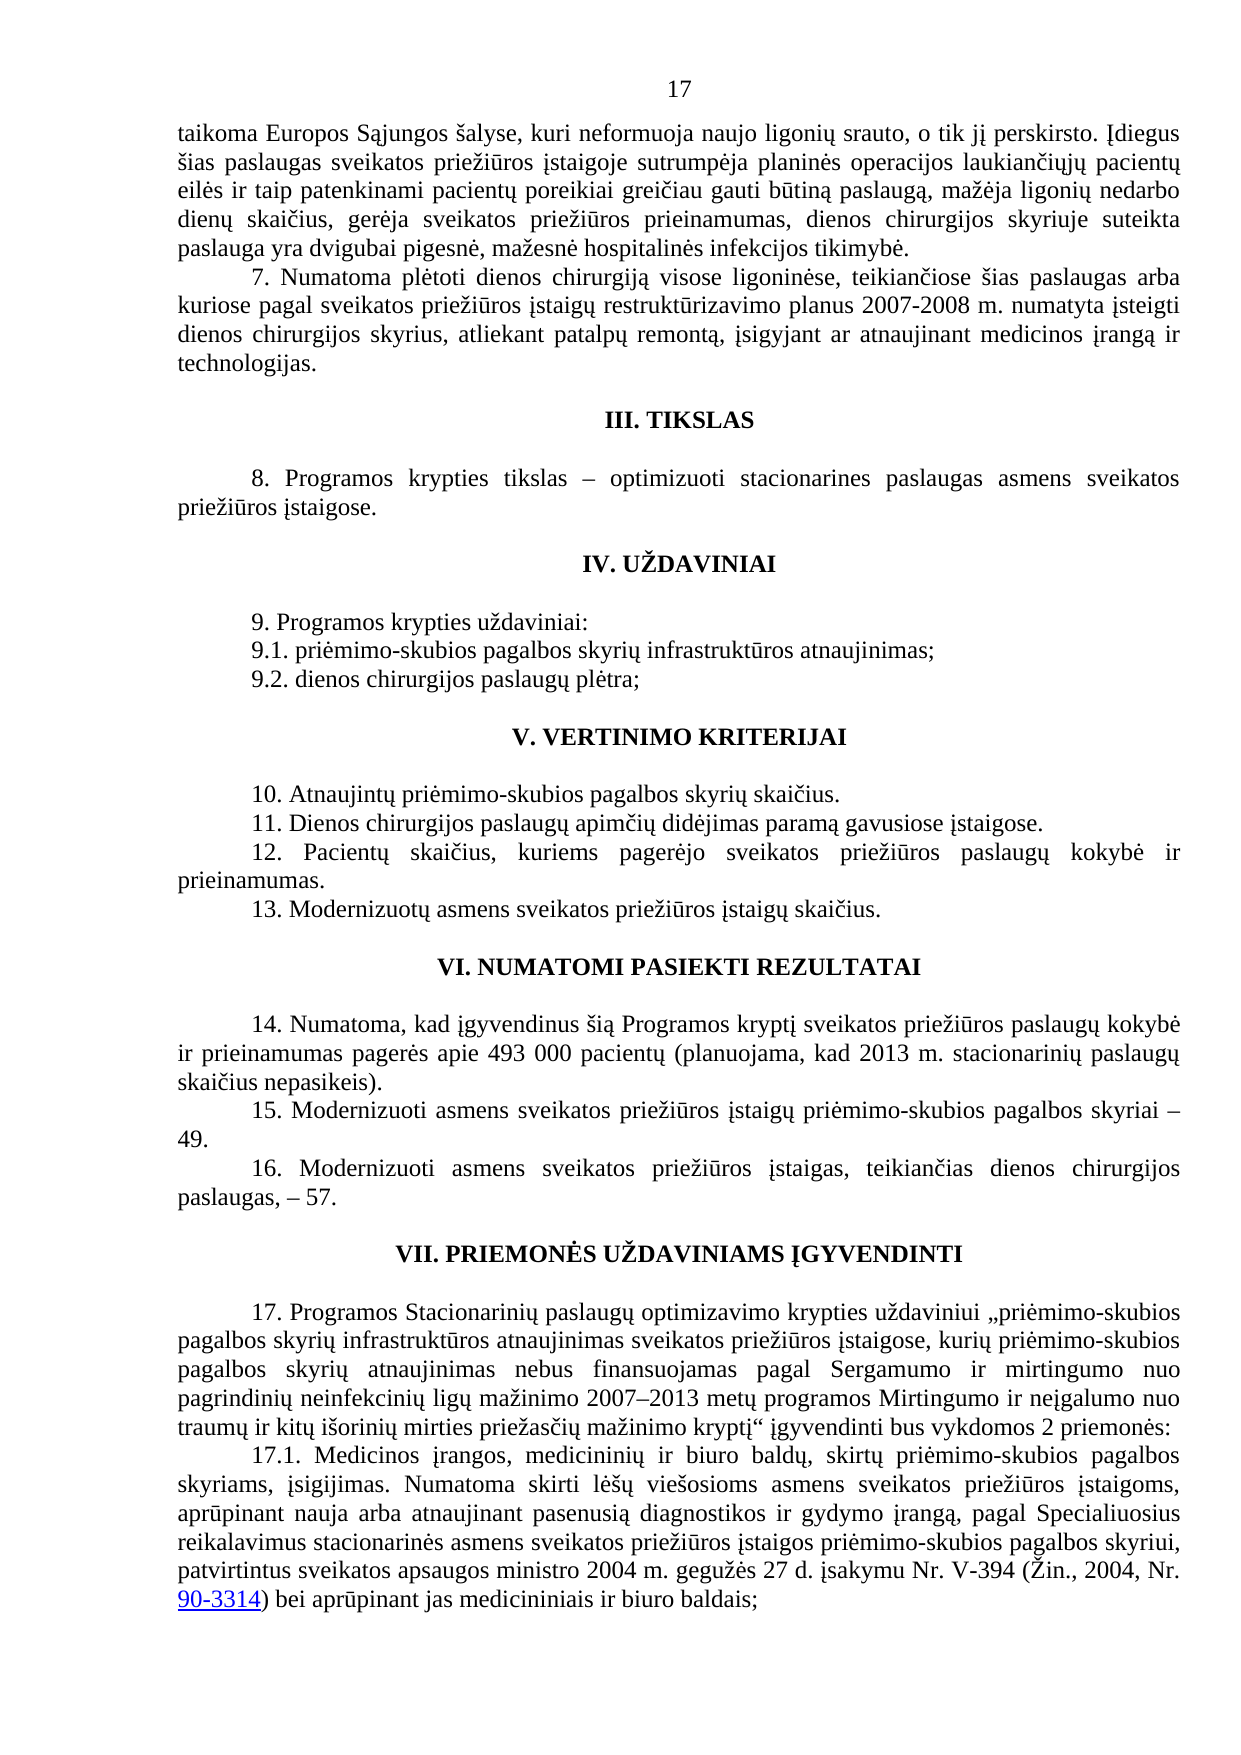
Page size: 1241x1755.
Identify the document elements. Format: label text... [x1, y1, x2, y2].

text VI. NUMATOMI PASIEKTI REZULTATAI [177, 952, 1181, 981]
text 8. Programos krypties tikslas – optimizuoti stacionarines paslaugas asmens sveikatos priežiūros įstaigose. [177, 463, 1181, 521]
text V. VERTINIMO KRITERIJAI [177, 722, 1181, 751]
text 9.2. dienos chirurgijos paslaugų plėtra; [177, 664, 1181, 693]
text III. TIKSLAS [177, 406, 1181, 434]
text 12. Pacientų skaičius, kuriems pagerėjo sveikatos priežiūros paslaugų kokybė ir prieinamumas. [177, 837, 1181, 894]
text 11. Dienos chirurgijos paslaugų apimčių didėjimas paramą gavusiose įstaigose. [177, 808, 1181, 837]
text VII. PRIEMONĖS UŽDAVINIAMS ĮGYVENDINTI [177, 1239, 1181, 1268]
text IV. UŽDAVINIAI [177, 549, 1181, 578]
text 10. Atnaujintų priėmimo-skubios pagalbos skyrių skaičius. [177, 779, 1181, 808]
text 15. Modernizuoti asmens sveikatos priežiūros įstaigų priėmimo-skubios pagalbos skyriai – 49. [177, 1096, 1181, 1153]
text 16. Modernizuoti asmens sveikatos priežiūros įstaigas, teikiančias dienos chirurgijos paslaugas, – 57. [177, 1153, 1181, 1211]
text 7. Numatoma plėtoti dienos chirurgiją visose ligoninėse, teikiančiose šias paslaugas arba kuriose pagal sveikatos priežiūros įstaigų restruktūrizavimo planus 2007-2008 m. numatyta įsteigti dienos chirurgijos skyrius, atliekant patalpų remontą, įsigyjant ar atnaujinant medicinos įrangą ir technologijas. [177, 262, 1181, 377]
text 13. Modernizuotų asmens sveikatos priežiūros įstaigų skaičius. [177, 894, 1181, 923]
text 9. Programos krypties uždaviniai: [177, 607, 1181, 636]
text 17. Programos Stacionarinių paslaugų optimizavimo krypties uždaviniui „priėmimo-skubios pagalbos skyrių infrastruktūros atnaujinimas sveikatos priežiūros įstaigose, kurių priėmimo-skubios pagalbos skyrių atnaujinimas nebus finansuojamas pagal Sergamumo ir mirtingumo nuo pagrindinių neinfekcinių ligų mažinimo 2007–2013 metų programos Mirtingumo ir neįgalumo nuo traumų ir kitų išorinių mirties priežasčių mažinimo kryptį“ įgyvendinti bus vykdomos 2 priemonės: [177, 1297, 1181, 1441]
text 17.1. Medicinos įrangos, medicininių ir biuro baldų, skirtų priėmimo-skubios pagalbos skyriams, įsigijimas. Numatoma skirti lėšų viešosioms asmens sveikatos priežiūros įstaigoms, aprūpinant nauja arba atnaujinant pasenusią diagnostikos ir gydymo įrangą, pagal Specialiuosius reikalavimus stacionarinės asmens sveikatos priežiūros įstaigos priėmimo-skubios pagalbos skyriui, patvirtintus sveikatos apsaugos ministro 2004 m. gegužės 27 d. įsakymu Nr. V-394 (Žin., 2004, Nr. 90-3314) bei aprūpinant jas medicininiais ir biuro baldais; [177, 1441, 1181, 1613]
text taikoma Europos Sąjungos šalyse, kuri neformuoja naujo ligonių srauto, o tik jį perskirsto. Įdiegus šias paslaugas sveikatos priežiūros įstaigoje sutrumpėja planinės operacijos laukiančiųjų pacientų eilės ir taip patenkinami pacientų poreikiai greičiau gauti būtiną paslaugą, mažėja ligonių nedarbo dienų skaičius, gerėja sveikatos priežiūros prieinamumas, dienos chirurgijos skyriuje suteikta paslauga yra dvigubai pigesnė, mažesnė hospitalinės infekcijos tikimybė. [177, 118, 1181, 262]
text 9.1. priėmimo-skubios pagalbos skyrių infrastruktūros atnaujinimas; [177, 636, 1181, 664]
text 14. Numatoma, kad įgyvendinus šią Programos kryptį sveikatos priežiūros paslaugų kokybė ir prieinamumas pagerės apie 493 000 pacientų (planuojama, kad 2013 m. stacionarinių paslaugų skaičius nepasikeis). [177, 1009, 1181, 1096]
